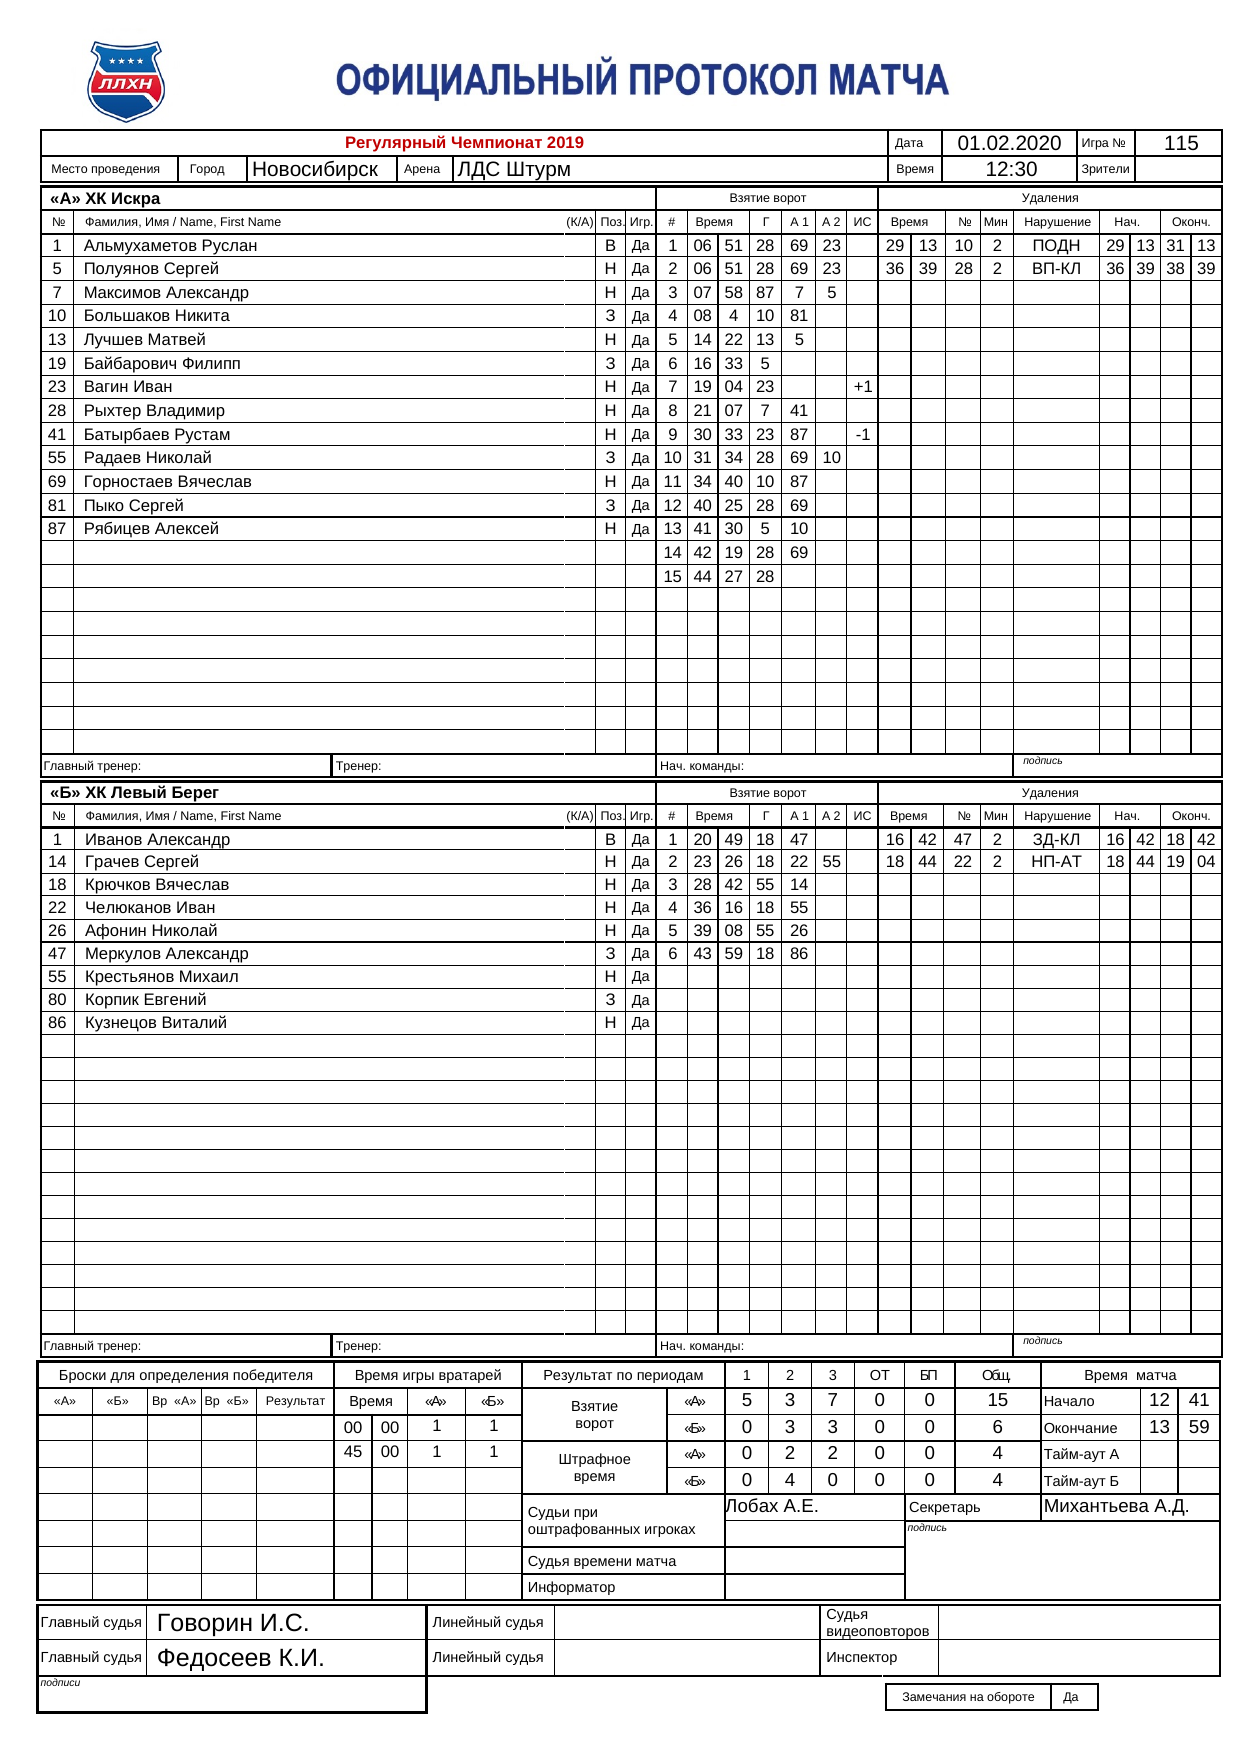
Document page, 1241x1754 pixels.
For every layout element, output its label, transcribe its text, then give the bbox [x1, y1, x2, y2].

table_cell [1100, 494, 1129, 516]
table_cell [750, 730, 781, 753]
table_header Броски для определения победителя [39, 1363, 333, 1387]
table_cell [944, 896, 980, 918]
table_header Взятие ворот [657, 783, 877, 803]
table_cell [1192, 588, 1221, 611]
table_cell 0 [855, 1389, 904, 1413]
table_cell [946, 423, 980, 445]
table_cell 47 [944, 829, 980, 849]
table_cell [944, 1288, 980, 1310]
table_cell [626, 659, 655, 682]
table_cell [75, 1265, 564, 1287]
table_cell Нарушение [1014, 805, 1099, 826]
table_cell Судьи при оштрафованных игроках [523, 1495, 724, 1546]
table_header БП [905, 1363, 954, 1387]
table_cell Да [626, 470, 655, 493]
table_cell «Б» [668, 1415, 724, 1440]
table_cell [1192, 1288, 1221, 1310]
table_cell Г [750, 211, 781, 233]
table_cell [782, 1311, 815, 1333]
table_cell [565, 943, 595, 964]
table_cell Да [626, 399, 655, 422]
table_cell [1192, 281, 1221, 303]
table_cell [1014, 376, 1099, 398]
table_cell [688, 1173, 717, 1195]
table_cell [1100, 1127, 1129, 1149]
table_cell [373, 1574, 407, 1599]
table_cell [1161, 1035, 1190, 1057]
table_cell Да [626, 423, 655, 445]
table_cell Начало [1042, 1389, 1140, 1413]
table_cell [1192, 541, 1221, 564]
table_cell [944, 1012, 980, 1033]
table_cell [1014, 707, 1099, 729]
table_cell [565, 636, 595, 658]
table_cell 1 [42, 235, 73, 256]
table_cell [257, 1547, 333, 1573]
table_cell 13 [657, 518, 687, 540]
table_cell [981, 565, 1013, 587]
table_cell [879, 1242, 910, 1264]
table_cell 87 [42, 518, 73, 540]
table_cell [946, 328, 980, 351]
table_cell [75, 1150, 564, 1172]
table_cell «Б» [668, 1468, 724, 1493]
table_cell Да [626, 989, 655, 1011]
table_cell [847, 1242, 877, 1264]
table_cell [981, 376, 1013, 398]
table_cell [782, 612, 815, 634]
table_cell Город [179, 157, 246, 181]
table_cell [1161, 659, 1190, 682]
table_cell [879, 399, 910, 422]
table_cell [726, 1575, 904, 1599]
table_cell Радаев Николай [74, 446, 564, 469]
table_cell 5 [816, 281, 846, 303]
table_cell 41 [42, 423, 73, 445]
table_cell [75, 1288, 564, 1310]
table_cell [782, 1104, 815, 1126]
table_cell [912, 565, 945, 587]
table_header Регулярный Чемпионат 2019 [42, 131, 887, 155]
table_cell [1014, 518, 1099, 540]
table_cell 18 [750, 896, 781, 918]
table_cell 28 [750, 541, 781, 564]
table_cell [74, 636, 564, 658]
table_cell [782, 683, 815, 706]
table_cell [912, 281, 945, 303]
table_cell 0 [905, 1442, 954, 1467]
table_cell [626, 1173, 655, 1195]
table_cell 5 [657, 328, 687, 351]
table_cell 2 [657, 850, 687, 872]
table_cell [626, 1104, 655, 1126]
table_cell 20 [688, 829, 717, 849]
table_cell [657, 588, 687, 611]
table_cell [912, 1196, 943, 1218]
table_cell [75, 1104, 564, 1126]
table_cell [1192, 612, 1221, 634]
table_cell [944, 1127, 980, 1149]
table_cell [981, 518, 1013, 540]
table_cell 04 [1192, 850, 1221, 872]
table_cell [944, 1104, 980, 1126]
table_cell [879, 1288, 910, 1310]
table_cell [879, 659, 910, 682]
table_cell [42, 1196, 74, 1218]
table_cell Н [596, 966, 625, 987]
table_cell Г [750, 805, 781, 826]
table_cell [1192, 636, 1221, 658]
table_cell Зрители [1078, 157, 1134, 181]
table_cell 23 [816, 257, 846, 280]
table_cell [626, 1196, 655, 1218]
table_cell [42, 707, 73, 729]
table_cell Секретарь [906, 1495, 1040, 1520]
table_cell Мин [981, 211, 1013, 233]
table_cell [257, 1468, 333, 1493]
table_cell Байбарович Филипп [74, 352, 564, 374]
table_cell [565, 920, 595, 941]
table_cell [1014, 328, 1099, 351]
table_cell [1100, 896, 1129, 918]
table_cell [944, 874, 980, 895]
table_cell [816, 683, 846, 706]
table_cell [1014, 399, 1099, 422]
table_cell 10 [750, 470, 781, 493]
table_cell 42 [1131, 829, 1160, 849]
table_cell [782, 966, 815, 987]
table_cell [726, 1548, 904, 1573]
table_cell [688, 1104, 717, 1126]
table_cell 1 [408, 1441, 465, 1467]
table_cell [257, 1416, 333, 1440]
table_cell [42, 730, 73, 753]
table_cell [1131, 352, 1160, 374]
table_cell Результат [257, 1389, 333, 1413]
table_header Общ. [956, 1363, 1040, 1387]
table_cell [944, 966, 980, 987]
table_cell Судья времени матча [523, 1548, 724, 1573]
table_cell [1161, 328, 1190, 351]
table_cell [626, 588, 655, 611]
table_cell 41 [688, 518, 717, 540]
table_cell Тренер: [333, 1335, 655, 1356]
table_cell 26 [719, 850, 749, 872]
table_cell 36 [879, 257, 910, 280]
table_cell [1161, 376, 1190, 398]
table_cell [782, 1288, 815, 1310]
table_cell [1131, 683, 1160, 706]
table_cell [719, 659, 749, 682]
table_cell [688, 1288, 717, 1310]
table_cell [1192, 399, 1221, 422]
table_cell [1100, 1035, 1129, 1057]
table_cell [1014, 565, 1099, 587]
table_cell 04 [719, 376, 749, 398]
table_cell 00 [373, 1441, 407, 1467]
table_cell Вагин Иван [74, 376, 564, 398]
table_cell [879, 1127, 910, 1149]
table_cell 28 [750, 446, 781, 469]
table_cell (К/А) [565, 805, 595, 826]
table_cell [1161, 494, 1190, 516]
table_cell [408, 1468, 465, 1493]
table_cell [1100, 874, 1129, 895]
table_cell [39, 1441, 92, 1467]
table_cell 14 [42, 850, 74, 872]
table_cell [879, 1104, 910, 1126]
table_cell 69 [42, 470, 73, 493]
table_cell 10 [816, 446, 846, 469]
table_cell [879, 376, 910, 398]
table_cell Поз. [596, 805, 625, 826]
table_cell [816, 636, 846, 658]
table_cell 47 [782, 829, 815, 849]
table_cell [626, 565, 655, 587]
table_cell 51 [719, 235, 749, 256]
table_cell [1161, 1058, 1190, 1079]
table_cell [596, 1127, 625, 1149]
table_cell [39, 1468, 92, 1493]
table_header 115 [1136, 131, 1221, 155]
table_cell [912, 376, 945, 398]
table_cell 55 [782, 896, 815, 918]
table_cell [719, 588, 749, 611]
table_cell [847, 1288, 877, 1310]
table_cell [816, 470, 846, 493]
table_cell [74, 730, 564, 753]
table_cell [912, 423, 945, 445]
table_cell Главный тренер: [42, 1335, 330, 1356]
table_cell [657, 1150, 687, 1172]
table_cell [981, 730, 1013, 753]
table_cell [1161, 588, 1190, 611]
table_cell [879, 1196, 910, 1218]
table_cell Н [596, 1012, 625, 1033]
table_cell 4 [657, 896, 687, 918]
table_cell [879, 707, 910, 729]
table_cell [912, 399, 945, 422]
table_cell 86 [782, 943, 815, 964]
table_cell 13 [1131, 235, 1160, 256]
table_cell [847, 1104, 877, 1126]
table_cell [565, 1127, 595, 1149]
table_cell [408, 1547, 465, 1573]
table_cell [688, 1081, 717, 1103]
table_cell З [596, 352, 625, 374]
table_cell [1161, 612, 1190, 634]
table_cell [981, 423, 1013, 445]
table_cell [946, 352, 980, 374]
table_cell [879, 1035, 910, 1057]
table_cell 5 [750, 518, 781, 540]
table_cell [981, 1127, 1013, 1149]
table_cell [847, 636, 877, 658]
table_cell [981, 1173, 1013, 1195]
table_cell [879, 352, 910, 374]
table_cell [657, 1196, 687, 1218]
table_cell 1 [466, 1441, 521, 1467]
table_cell [565, 305, 595, 327]
table_cell [688, 1196, 717, 1218]
table_cell Информатор [523, 1575, 724, 1599]
table_cell [750, 1012, 781, 1033]
table_cell [939, 1606, 1219, 1639]
table_cell [816, 541, 846, 564]
table_cell 14 [688, 328, 717, 351]
table_cell [42, 541, 73, 564]
table_cell 28 [750, 257, 781, 280]
table_cell Оконч. [1161, 211, 1221, 233]
table_cell 26 [42, 920, 74, 941]
table_cell [912, 1058, 943, 1079]
table_cell [1100, 966, 1129, 987]
table_cell [912, 1219, 943, 1241]
table_cell [596, 1104, 625, 1126]
table_cell 39 [912, 257, 945, 280]
table_cell [1100, 588, 1129, 611]
table_cell [879, 1058, 910, 1079]
table_cell [847, 989, 877, 1011]
table_header Замечания на обороте [887, 1685, 1050, 1709]
table_cell Главный судья [39, 1640, 146, 1675]
table_cell [944, 1311, 980, 1333]
table_cell [74, 588, 564, 611]
table_cell [879, 541, 910, 564]
table_cell [688, 1058, 717, 1079]
table_cell 87 [750, 281, 781, 303]
table_cell подписи [39, 1677, 425, 1711]
table_cell [719, 1081, 749, 1103]
table_cell [688, 966, 717, 987]
table_cell Рыхтер Владимир [74, 399, 564, 422]
table_cell [912, 920, 943, 941]
table_cell [1192, 1127, 1221, 1149]
table_cell [657, 1288, 687, 1310]
table_cell [42, 659, 73, 682]
table_cell 30 [719, 518, 749, 540]
table_cell [1131, 612, 1160, 634]
table_cell [1131, 518, 1160, 540]
table_cell [944, 1242, 980, 1264]
table_cell [719, 966, 749, 987]
table_cell [1161, 1242, 1190, 1264]
table_cell Судья видеоповторов [821, 1606, 938, 1639]
table_cell Н [596, 281, 625, 303]
table_cell [1100, 1288, 1129, 1310]
table_cell Да [626, 352, 655, 374]
table_cell Время [335, 1389, 407, 1413]
table_cell [879, 588, 910, 611]
table_cell [626, 1081, 655, 1103]
table_cell [879, 896, 910, 918]
table_cell [39, 1416, 92, 1440]
table_cell [1131, 659, 1160, 682]
table_cell 29 [879, 235, 910, 256]
table_cell Лучшев Матвей [74, 328, 564, 351]
table_cell [816, 874, 846, 895]
table_cell [1100, 1150, 1129, 1172]
table_cell [1131, 1219, 1160, 1241]
table_cell 28 [750, 565, 781, 587]
table_cell [782, 1219, 815, 1241]
table_cell [719, 1104, 749, 1126]
table_cell [1100, 1219, 1129, 1241]
table_cell [42, 1311, 74, 1333]
table_cell [782, 1242, 815, 1264]
table_cell [1161, 1196, 1190, 1218]
table_cell [719, 989, 749, 1011]
table_cell Крестьянов Михаил [75, 966, 564, 987]
table_cell [1131, 1012, 1160, 1033]
table_cell [944, 943, 980, 964]
table_cell [1192, 518, 1221, 540]
table_cell [555, 1640, 819, 1675]
table_cell [688, 1311, 717, 1333]
table_cell 0 [905, 1468, 954, 1493]
table_cell [816, 1081, 846, 1103]
table_cell [981, 470, 1013, 493]
table_cell [93, 1494, 147, 1520]
table_cell [148, 1574, 201, 1599]
table_cell [847, 305, 877, 327]
table_cell [596, 1058, 625, 1079]
table_cell З [596, 305, 625, 327]
picture [5, 28, 1179, 129]
table_cell [74, 612, 564, 634]
table_cell [1014, 1058, 1099, 1079]
table_cell [719, 1288, 749, 1310]
table_cell 34 [688, 470, 717, 493]
table_cell [912, 683, 945, 706]
table_cell Взятие ворот [523, 1389, 666, 1440]
table_cell 5 [657, 920, 687, 941]
table_cell 42 [1192, 829, 1221, 849]
table_cell 23 [816, 235, 846, 256]
table_cell [847, 683, 877, 706]
table_cell [1014, 1173, 1099, 1195]
table_cell Линейный судья [428, 1606, 554, 1639]
table_cell [847, 1311, 877, 1333]
table_cell 22 [719, 328, 749, 351]
table_cell [847, 446, 877, 469]
table_cell [816, 966, 846, 987]
table_cell [912, 470, 945, 493]
table_cell [1192, 376, 1221, 398]
table_cell [981, 966, 1013, 987]
table_cell [1100, 446, 1129, 469]
table_cell Н [596, 920, 625, 941]
table_cell [1014, 1035, 1099, 1057]
table_cell 0 [726, 1468, 768, 1493]
table_cell [816, 1127, 846, 1149]
table_cell [657, 636, 687, 658]
table_cell [981, 989, 1013, 1011]
table_cell [596, 565, 625, 587]
table_cell № [42, 211, 73, 233]
table_cell [1100, 1242, 1129, 1264]
table_cell [1192, 423, 1221, 445]
table_cell [1179, 1468, 1219, 1493]
table_cell [657, 730, 687, 753]
table_cell [879, 518, 910, 540]
table_cell Н [596, 850, 625, 872]
table_cell [816, 376, 846, 398]
table_cell [39, 1494, 92, 1520]
table_cell [719, 1150, 749, 1172]
table_cell [719, 612, 749, 634]
table_cell [750, 1242, 781, 1264]
table_cell [912, 494, 945, 516]
table_cell [912, 328, 945, 351]
table_cell [1192, 1242, 1221, 1264]
table_cell [565, 1219, 595, 1241]
table_cell [93, 1468, 147, 1493]
table_cell [816, 1058, 846, 1079]
table_cell [565, 612, 595, 634]
table_cell [74, 541, 564, 564]
table_cell [1192, 1311, 1221, 1333]
table_cell [912, 541, 945, 564]
table_cell [939, 1640, 1219, 1675]
table_cell 3 [657, 281, 687, 303]
table_cell [816, 1150, 846, 1172]
table_cell [657, 1311, 687, 1333]
table_cell [816, 1265, 846, 1287]
table_cell [946, 588, 980, 611]
table_cell Мин [981, 805, 1013, 826]
table_cell [981, 1219, 1013, 1241]
table_cell [657, 1127, 687, 1149]
table_cell [1014, 541, 1099, 564]
table_cell [565, 1173, 595, 1195]
table_cell [1014, 1242, 1099, 1264]
table_cell [202, 1547, 256, 1573]
table_cell 12 [657, 494, 687, 516]
table_cell [565, 518, 595, 540]
table_cell [816, 352, 846, 374]
table_cell [565, 423, 595, 445]
table_cell [1100, 423, 1129, 445]
table_cell [816, 1311, 846, 1333]
table_cell 4 [657, 305, 687, 327]
table_cell ЛДС Штурм [454, 157, 887, 181]
table_cell [782, 352, 815, 374]
table_cell [75, 1173, 564, 1195]
table_cell [1131, 1242, 1160, 1264]
table_cell 28 [946, 257, 980, 280]
table_cell 1 [657, 829, 687, 849]
table_cell [816, 1242, 846, 1264]
table_cell [596, 612, 625, 634]
table_cell [335, 1468, 371, 1493]
table_cell 2 [981, 235, 1013, 256]
table_cell [1131, 1081, 1160, 1103]
table_cell 23 [688, 850, 717, 872]
table_cell 2 [769, 1442, 811, 1467]
table_cell 10 [782, 518, 815, 540]
table_cell [912, 1012, 943, 1033]
table_cell 41 [1179, 1389, 1219, 1413]
table_cell [1131, 376, 1160, 398]
table_cell 19 [42, 352, 73, 374]
table_cell [148, 1521, 201, 1546]
table_cell Говорин И.С. [147, 1606, 425, 1639]
table_cell [466, 1494, 521, 1520]
table_cell Вр «А» [148, 1389, 201, 1413]
table_cell [1131, 943, 1160, 964]
table_cell «Б » [466, 1389, 521, 1413]
table_cell 19 [719, 541, 749, 564]
table_cell [373, 1547, 407, 1573]
table_cell [1100, 1196, 1129, 1218]
table_cell 07 [688, 281, 717, 303]
table_cell [847, 1081, 877, 1103]
table_cell [981, 1288, 1013, 1310]
table_cell 1 [408, 1416, 465, 1440]
table_cell 33 [719, 423, 749, 445]
table_cell 34 [719, 446, 749, 469]
table_cell [75, 1058, 564, 1079]
table_cell [782, 1265, 815, 1287]
table_cell [626, 541, 655, 564]
table_cell [981, 446, 1013, 469]
table_cell [596, 1081, 625, 1103]
table_cell 13 [1141, 1415, 1177, 1440]
table_cell [946, 281, 980, 303]
table_header Удаления [879, 188, 1221, 209]
table_cell [466, 1547, 521, 1573]
table_cell [1100, 470, 1129, 493]
table_cell 1 [42, 829, 74, 849]
table_cell [626, 1288, 655, 1310]
table_cell Да [626, 850, 655, 872]
table_cell А 2 [816, 805, 846, 826]
table_cell [565, 588, 595, 611]
table_cell [883, 1677, 1220, 1681]
table_cell [1179, 1441, 1219, 1467]
table_cell [1131, 305, 1160, 327]
table_cell (К/А) [565, 211, 595, 233]
table_cell [1131, 707, 1160, 729]
table_cell [626, 612, 655, 634]
table_cell [816, 896, 846, 918]
table_cell [879, 565, 910, 587]
table_cell [847, 1219, 877, 1241]
table_cell [1131, 1058, 1160, 1079]
table_cell Максимов Александр [74, 281, 564, 303]
table_cell [565, 989, 595, 1011]
table_cell [657, 1242, 687, 1264]
table_cell [1131, 920, 1160, 941]
table_cell 4 [956, 1442, 1040, 1467]
table_cell № [946, 211, 980, 233]
table_cell [981, 874, 1013, 895]
table_cell [782, 588, 815, 611]
table_cell [565, 829, 595, 849]
table_cell 39 [1192, 257, 1221, 280]
table_cell [75, 1127, 564, 1149]
table_cell [981, 707, 1013, 729]
table_cell Меркулов Александр [75, 943, 564, 964]
table_cell [816, 1196, 846, 1218]
table_cell «Б» [93, 1389, 147, 1413]
table_cell [75, 1196, 564, 1218]
table_cell [688, 1012, 717, 1033]
table_cell 55 [750, 874, 781, 895]
table_cell [1161, 1173, 1190, 1195]
table_cell [1161, 707, 1190, 729]
table_cell [596, 707, 625, 729]
table_cell [1192, 305, 1221, 327]
table_cell [879, 1081, 910, 1103]
table_cell [750, 1150, 781, 1172]
table_cell [335, 1521, 371, 1546]
table_cell [565, 1196, 595, 1218]
table_cell 18 [1100, 850, 1129, 872]
table_cell [946, 707, 980, 729]
table_cell [565, 1104, 595, 1126]
table_cell [944, 1265, 980, 1287]
table_cell [816, 518, 846, 540]
table_cell [782, 636, 815, 658]
table_cell Лобах А.Е. [726, 1495, 904, 1520]
table_cell [596, 1196, 625, 1218]
table_cell [750, 659, 781, 682]
table_cell [944, 989, 980, 1011]
table_header 3 [812, 1363, 854, 1387]
table_cell 16 [719, 896, 749, 918]
table_cell [981, 636, 1013, 658]
table_cell [981, 399, 1013, 422]
table_cell Тренер: [333, 755, 655, 776]
table_cell [42, 1265, 74, 1287]
table_cell [847, 707, 877, 729]
table_cell [782, 989, 815, 1011]
table_cell [1014, 1288, 1099, 1310]
table_cell [93, 1416, 147, 1440]
table_cell [1014, 1311, 1099, 1333]
table_cell [1192, 1104, 1221, 1126]
table_cell [565, 376, 595, 398]
table_cell [39, 1547, 92, 1573]
table_cell 8 [657, 399, 687, 422]
table_cell [1014, 1081, 1099, 1103]
table_cell [782, 1081, 815, 1103]
table_cell [847, 1173, 877, 1195]
table_cell [626, 1265, 655, 1287]
table_cell [626, 1219, 655, 1241]
table_cell [1161, 874, 1190, 895]
table_cell [981, 1058, 1013, 1079]
table_cell [1192, 989, 1221, 1011]
table_cell 13 [912, 235, 945, 256]
table_cell [879, 943, 910, 964]
table_cell [816, 612, 846, 634]
table_cell 69 [782, 235, 815, 256]
table_cell [912, 730, 945, 753]
table_cell [688, 588, 717, 611]
table_cell 10 [946, 235, 980, 256]
table_cell [1014, 989, 1099, 1011]
table_cell [626, 1150, 655, 1172]
table_cell 5 [750, 352, 781, 374]
table_cell [879, 636, 910, 658]
table_cell [1192, 1012, 1221, 1033]
table_cell Н [596, 376, 625, 398]
table_cell [782, 1173, 815, 1195]
table_cell [1131, 1150, 1160, 1172]
table_cell [946, 659, 980, 682]
table_cell 22 [944, 850, 980, 872]
table_cell 23 [42, 376, 73, 398]
table_cell [1131, 1311, 1160, 1333]
table_cell [373, 1494, 407, 1520]
table_cell [202, 1574, 256, 1599]
table_cell 12 [1141, 1389, 1177, 1413]
table_cell [596, 683, 625, 706]
table_cell [847, 1035, 877, 1057]
table_cell Федосеев К.И. [147, 1640, 425, 1675]
table_cell [1100, 612, 1129, 634]
table_cell [596, 588, 625, 611]
table_cell 10 [750, 305, 781, 327]
table_cell Инспектор [821, 1640, 938, 1675]
table_cell [1131, 588, 1160, 611]
table_cell 06 [688, 257, 717, 280]
table_cell [750, 683, 781, 706]
table_cell подпись [1014, 755, 1221, 776]
table_cell Игр. [626, 211, 655, 233]
table_cell Да [626, 874, 655, 895]
table_cell Фамилия, Имя / Name, First Name [74, 211, 565, 233]
table_cell # [657, 211, 687, 233]
table_cell +1 [847, 376, 877, 398]
table_cell [981, 1311, 1013, 1333]
table_cell [93, 1574, 147, 1599]
table_cell Место проведения [42, 157, 177, 181]
table_cell [1100, 565, 1129, 587]
table_cell [565, 707, 595, 729]
table_cell [202, 1416, 256, 1440]
table_cell [1131, 966, 1160, 987]
table_cell [75, 1242, 564, 1264]
table_cell [1192, 920, 1221, 941]
table_cell [847, 494, 877, 516]
table_cell ЗД-КЛ [1014, 829, 1099, 849]
table_cell 13 [1192, 235, 1221, 256]
table_cell [42, 683, 73, 706]
table_cell [879, 446, 910, 469]
table_cell [1161, 305, 1190, 327]
table_cell [42, 1081, 74, 1103]
table_cell [1131, 399, 1160, 422]
table_cell [750, 1104, 781, 1126]
table_cell 0 [905, 1415, 954, 1440]
table_cell [1192, 707, 1221, 729]
table_cell [657, 1104, 687, 1126]
table_cell [1161, 470, 1190, 493]
table_cell [1192, 352, 1221, 374]
table_cell [719, 636, 749, 658]
table_cell [726, 1521, 904, 1546]
table_cell [944, 920, 980, 941]
table_cell [565, 541, 595, 564]
table_cell [981, 328, 1013, 351]
table_cell [1100, 1058, 1129, 1079]
table_cell [847, 943, 877, 964]
table_cell [946, 683, 980, 706]
table_cell [657, 1035, 687, 1057]
table_cell [946, 612, 980, 634]
table_cell [1014, 1012, 1099, 1033]
table_cell ПОДН [1014, 235, 1099, 256]
table_cell 38 [1161, 257, 1190, 280]
table_cell «А» [39, 1389, 92, 1413]
table_cell [565, 874, 595, 895]
table_cell [373, 1468, 407, 1493]
table_cell [981, 305, 1013, 327]
table_cell [912, 518, 945, 540]
table_cell [75, 1081, 564, 1103]
table_cell [626, 683, 655, 706]
table_cell [1014, 920, 1099, 941]
table_cell 00 [335, 1416, 371, 1440]
table_cell [879, 1311, 910, 1333]
table_cell [1100, 683, 1129, 706]
table_cell [719, 730, 749, 753]
table_cell 11 [657, 470, 687, 493]
table_cell [257, 1441, 333, 1467]
table_cell 21 [688, 399, 717, 422]
table_cell [1161, 920, 1190, 941]
table_cell 3 [769, 1389, 811, 1413]
table_cell [847, 829, 877, 849]
table_cell 16 [879, 829, 910, 849]
table_cell [816, 399, 846, 422]
table_cell [1100, 518, 1129, 540]
table_header 2 [769, 1363, 811, 1387]
table_cell Пыко Сергей [74, 494, 564, 516]
table_cell [596, 541, 625, 564]
table_cell [688, 707, 717, 729]
table_cell [565, 1311, 595, 1333]
table_cell [816, 1035, 846, 1057]
table_cell ИС [847, 805, 877, 826]
table_cell [719, 1196, 749, 1218]
table_cell [626, 1058, 655, 1079]
table_cell [981, 659, 1013, 682]
table_cell [847, 399, 877, 422]
table_cell -1 [847, 423, 877, 445]
table_cell [1014, 659, 1099, 682]
table_cell [750, 1081, 781, 1103]
table_cell [42, 1242, 74, 1264]
table_cell [565, 1012, 595, 1033]
table_cell [981, 494, 1013, 516]
table_cell [816, 1173, 846, 1195]
table_cell 13 [42, 328, 73, 351]
table_cell А 1 [782, 805, 815, 826]
table_cell Вр «Б» [202, 1389, 256, 1413]
table_cell [912, 1035, 943, 1057]
table_cell 28 [750, 235, 781, 256]
table_cell 7 [750, 399, 781, 422]
table_cell [946, 305, 980, 327]
table_cell 26 [782, 920, 815, 941]
table_cell 51 [719, 257, 749, 280]
table_cell [1131, 989, 1160, 1011]
table_cell [565, 494, 595, 516]
table_cell [565, 399, 595, 422]
table_cell [847, 1058, 877, 1079]
table_cell [879, 281, 910, 303]
table_cell Кузнецов Виталий [75, 1012, 564, 1033]
table_cell [750, 1219, 781, 1241]
table_cell [688, 730, 717, 753]
table_cell [75, 1311, 564, 1333]
table_cell [912, 874, 943, 895]
table_cell [1141, 1468, 1177, 1493]
table_cell Да [626, 446, 655, 469]
table_cell 69 [782, 446, 815, 469]
table_cell [1014, 1196, 1099, 1218]
table_cell [879, 612, 910, 634]
table_cell [750, 636, 781, 658]
table_cell [408, 1574, 465, 1599]
table_cell [912, 1265, 943, 1287]
table_cell Да [626, 920, 655, 941]
table_cell [1131, 1173, 1160, 1195]
table_cell [816, 494, 846, 516]
table_cell [1100, 730, 1129, 753]
table_cell 1 [657, 235, 687, 256]
table_cell [816, 423, 846, 445]
table_cell [1192, 730, 1221, 753]
table_cell 39 [1131, 257, 1160, 280]
table_cell [596, 730, 625, 753]
table_cell Челюканов Иван [75, 896, 564, 918]
table_cell 55 [816, 850, 846, 872]
table_cell Да [626, 305, 655, 327]
table_cell [1100, 636, 1129, 658]
table_cell 69 [782, 541, 815, 564]
table_cell [981, 920, 1013, 941]
table_cell 28 [42, 399, 73, 422]
table_cell Нач. [1100, 805, 1160, 826]
table_cell [816, 829, 846, 849]
table_cell [1192, 1150, 1221, 1172]
table_cell [1131, 1035, 1160, 1057]
table_cell 5 [726, 1389, 768, 1413]
table_cell [148, 1494, 201, 1520]
table_cell [1100, 920, 1129, 941]
table_cell [257, 1494, 333, 1520]
table_cell [1100, 943, 1129, 964]
table_cell [1100, 376, 1129, 398]
table_cell [42, 1058, 74, 1079]
table_cell 15 [956, 1389, 1040, 1413]
table_cell [1131, 494, 1160, 516]
table_cell 6 [657, 352, 687, 374]
table_cell [1100, 328, 1129, 351]
table_cell [782, 1012, 815, 1033]
table_cell Полуянов Сергей [74, 257, 564, 280]
table_cell [1014, 1150, 1099, 1172]
table_cell [626, 707, 655, 729]
table_cell Грачев Сергей [75, 850, 564, 872]
table_cell [1192, 966, 1221, 987]
table_cell [74, 565, 564, 587]
table_cell [1161, 1219, 1190, 1241]
table_cell [1131, 874, 1160, 895]
table_cell [148, 1416, 201, 1440]
table_cell 81 [782, 305, 815, 327]
table_cell [74, 659, 564, 682]
table_cell [657, 707, 687, 729]
table_cell [782, 376, 815, 398]
table_cell [373, 1521, 407, 1546]
table_cell 2 [981, 257, 1013, 280]
table_cell 47 [42, 943, 74, 964]
table_cell [596, 1219, 625, 1241]
table_cell [719, 707, 749, 729]
table_cell 0 [855, 1442, 904, 1467]
table_cell [847, 896, 877, 918]
table_cell 55 [42, 446, 73, 469]
table_cell [1161, 896, 1190, 918]
table_header «Б» ХК Левый Берег [42, 783, 655, 803]
table_cell [981, 1196, 1013, 1218]
table_cell 14 [657, 541, 687, 564]
table_cell [1192, 874, 1221, 895]
table_cell [565, 235, 595, 256]
table_cell 3 [657, 874, 687, 895]
table_cell [466, 1468, 521, 1493]
table_cell [816, 659, 846, 682]
table_cell 7 [782, 281, 815, 303]
table_cell 59 [719, 943, 749, 964]
table_cell [688, 1265, 717, 1287]
table_cell [816, 730, 846, 753]
table_cell [565, 1058, 595, 1079]
table_cell [688, 1035, 717, 1057]
table_cell [847, 874, 877, 895]
table_cell [944, 1173, 980, 1195]
table_cell [1192, 470, 1221, 493]
table_cell [719, 1265, 749, 1287]
table_cell [1131, 1196, 1160, 1218]
table_cell [981, 943, 1013, 964]
table_cell Альмухаметов Руслан [74, 235, 564, 256]
table_cell [93, 1521, 147, 1546]
table_cell [946, 494, 980, 516]
table_cell [1161, 636, 1190, 658]
table_cell Да [626, 1012, 655, 1033]
table_cell 27 [719, 565, 749, 587]
table_cell [1161, 281, 1190, 303]
table_cell [944, 1196, 980, 1218]
table_cell [466, 1521, 521, 1546]
table_cell [657, 989, 687, 1011]
table_cell [719, 683, 749, 706]
table_cell [912, 612, 945, 634]
table_header Да [1052, 1685, 1097, 1709]
table_cell [847, 730, 877, 753]
table_cell З [596, 446, 625, 469]
table_cell [657, 1081, 687, 1103]
table_cell Н [596, 423, 625, 445]
table_cell Афонин Николай [75, 920, 564, 941]
table_cell 2 [981, 829, 1013, 849]
table_cell 36 [688, 896, 717, 918]
table_cell [1014, 352, 1099, 374]
table_cell [981, 588, 1013, 611]
table_cell 08 [719, 920, 749, 941]
table_cell Окончание [1042, 1415, 1140, 1440]
table_cell 69 [782, 257, 815, 280]
table_cell [944, 1150, 980, 1172]
table_cell 43 [688, 943, 717, 964]
table_cell № [944, 805, 980, 826]
table_cell [565, 257, 595, 280]
table_cell [946, 730, 980, 753]
table_cell 0 [812, 1468, 854, 1493]
table_cell [1161, 1127, 1190, 1149]
table_cell [1014, 470, 1099, 493]
table_cell [750, 588, 781, 611]
table_cell [816, 1012, 846, 1033]
table_cell Поз. [596, 211, 625, 233]
table_cell [981, 1265, 1013, 1287]
table_cell 0 [855, 1468, 904, 1493]
table_cell [944, 1219, 980, 1241]
table_cell [981, 612, 1013, 634]
table_cell [596, 659, 625, 682]
table_cell [1131, 446, 1160, 469]
table_cell [657, 1219, 687, 1241]
table_cell Главный судья [39, 1606, 146, 1639]
table_cell [912, 446, 945, 469]
table_cell [596, 1288, 625, 1310]
table_cell 36 [1100, 257, 1129, 280]
table_cell [1192, 446, 1221, 469]
table_cell [782, 659, 815, 682]
table_cell [1100, 1311, 1129, 1333]
table_cell [782, 565, 815, 587]
table_cell [42, 1219, 74, 1241]
table_cell [912, 636, 945, 658]
table_cell [847, 588, 877, 611]
table_cell [750, 1265, 781, 1287]
table_cell [408, 1494, 465, 1520]
table_cell 2 [657, 257, 687, 280]
table_cell Время [889, 157, 941, 181]
table_cell [565, 352, 595, 374]
table_cell [1131, 1288, 1160, 1310]
table_cell Большаков Никита [74, 305, 564, 327]
table_cell [1014, 1127, 1099, 1149]
table_cell [148, 1441, 201, 1467]
table_cell [1131, 565, 1160, 587]
table_cell 41 [782, 399, 815, 422]
table_cell [879, 423, 910, 445]
table_cell [1100, 1265, 1129, 1287]
table_cell [1100, 1081, 1129, 1103]
table_cell Да [626, 494, 655, 516]
table_cell подпись [906, 1522, 1219, 1599]
table_cell [657, 1265, 687, 1287]
table_cell 3 [769, 1415, 811, 1440]
table_cell 2 [981, 850, 1013, 872]
table_cell [719, 1012, 749, 1033]
table_cell 18 [750, 829, 781, 849]
table_cell [596, 1242, 625, 1264]
table_cell [1141, 1441, 1177, 1467]
table_cell [750, 1311, 781, 1333]
table_cell Н [596, 470, 625, 493]
table_cell [657, 1173, 687, 1195]
table_cell 3 [812, 1415, 854, 1440]
table_cell [93, 1441, 147, 1467]
table_cell [847, 257, 877, 280]
table_cell 19 [688, 376, 717, 398]
table_cell [42, 1150, 74, 1172]
table_cell ВП-КЛ [1014, 257, 1099, 280]
table_cell [1014, 305, 1099, 327]
table_cell [1161, 1104, 1190, 1126]
table_cell 28 [750, 494, 781, 516]
table_cell [912, 1104, 943, 1126]
table_cell 58 [719, 281, 749, 303]
table_cell 29 [1100, 235, 1129, 256]
table_cell [565, 850, 595, 872]
table_cell [912, 966, 943, 987]
table_cell [335, 1494, 371, 1520]
table_cell [879, 1012, 910, 1033]
table_cell 40 [719, 470, 749, 493]
table_cell [847, 1265, 877, 1287]
table_cell [1014, 588, 1099, 611]
table_cell [1100, 1173, 1129, 1195]
table_cell [1014, 494, 1099, 516]
table_cell [912, 1242, 943, 1264]
table_cell [1161, 1081, 1190, 1103]
table_cell Тайм-аут Б [1042, 1468, 1140, 1493]
table_cell 45 [335, 1441, 371, 1467]
table_cell Время [879, 805, 943, 826]
table_header 1 [726, 1363, 768, 1387]
table_cell [1192, 1035, 1221, 1057]
table_cell [565, 1150, 595, 1172]
table_header Удаления [879, 783, 1221, 803]
table_cell 14 [782, 874, 815, 895]
table_cell [1131, 1104, 1160, 1126]
table_cell [1014, 612, 1099, 634]
table_cell Нач. [1100, 211, 1160, 233]
table_cell [879, 683, 910, 706]
table_cell [750, 1035, 781, 1057]
table_cell 18 [42, 874, 74, 895]
table_cell [1100, 989, 1129, 1011]
table_cell [981, 281, 1013, 303]
table_cell [657, 683, 687, 706]
table_cell [782, 1150, 815, 1172]
table_cell Да [626, 943, 655, 964]
table_cell Игр. [626, 805, 655, 826]
table_cell 7 [42, 281, 73, 303]
table_cell 49 [719, 829, 749, 849]
table_cell [148, 1468, 201, 1493]
table_cell [202, 1521, 256, 1546]
table_cell 86 [42, 1012, 74, 1033]
table_cell [565, 1265, 595, 1287]
table_cell [879, 494, 910, 516]
table_cell [42, 1288, 74, 1310]
table_cell [847, 1012, 877, 1033]
table_cell 5 [42, 257, 73, 280]
table_cell [879, 470, 910, 493]
table_cell [912, 1081, 943, 1103]
table_cell [626, 730, 655, 753]
table_cell Да [626, 257, 655, 280]
table_cell [944, 1035, 980, 1057]
table_cell [1192, 565, 1221, 587]
table_cell [42, 1173, 74, 1195]
table_cell [847, 541, 877, 564]
table_cell [719, 1219, 749, 1241]
table_cell [719, 1058, 749, 1079]
table_cell [1161, 518, 1190, 540]
table_cell 1 [466, 1416, 521, 1440]
table_cell [912, 943, 943, 964]
table_cell [816, 943, 846, 964]
table_cell [565, 896, 595, 918]
table_cell [688, 683, 717, 706]
table_cell 10 [42, 305, 73, 327]
table_cell 25 [719, 494, 749, 516]
table_cell [74, 707, 564, 729]
table_cell [565, 683, 595, 706]
table_cell [42, 588, 73, 611]
table_cell 28 [688, 874, 717, 895]
table_cell [879, 874, 910, 895]
table_cell [879, 920, 910, 941]
table_cell [981, 1012, 1013, 1033]
table_cell [1014, 1265, 1099, 1287]
table_cell 18 [1161, 829, 1190, 849]
table_cell [1161, 730, 1190, 753]
table_cell [596, 1150, 625, 1172]
table_cell [1014, 943, 1099, 964]
table_cell З [596, 494, 625, 516]
table_cell [1131, 896, 1160, 918]
table_cell Да [626, 328, 655, 351]
table_cell [847, 235, 877, 256]
table_cell Да [626, 966, 655, 987]
table_cell [1014, 730, 1099, 753]
table_cell Н [596, 328, 625, 351]
table_cell А 1 [782, 211, 815, 233]
table_cell [565, 1242, 595, 1264]
table_cell 22 [782, 850, 815, 872]
table_cell [816, 328, 846, 351]
table_cell [816, 1288, 846, 1310]
table_cell [1161, 1012, 1190, 1033]
table_cell [912, 659, 945, 682]
table_cell [1014, 896, 1099, 918]
table_cell [816, 707, 846, 729]
table_cell [626, 1127, 655, 1149]
table_cell [981, 1150, 1013, 1172]
table_cell Да [626, 281, 655, 303]
table_cell 42 [719, 874, 749, 895]
table_cell [42, 1035, 74, 1057]
table_cell [847, 1150, 877, 1172]
table_cell [565, 281, 595, 303]
table_cell Да [626, 235, 655, 256]
table_cell 6 [657, 943, 687, 964]
table_cell [565, 565, 595, 587]
table_cell [1100, 399, 1129, 422]
table_cell [816, 565, 846, 587]
table_cell Михантьева А.Д. [1042, 1495, 1219, 1520]
table_cell [946, 565, 980, 587]
table_cell [565, 659, 595, 682]
table_cell [596, 636, 625, 658]
table_cell «А» [668, 1389, 724, 1413]
table_cell Главный тренер: [42, 755, 330, 776]
table_cell [596, 1173, 625, 1195]
table_cell [816, 1219, 846, 1241]
table_cell 19 [1161, 850, 1190, 872]
table_cell [1161, 423, 1190, 445]
table_cell [1161, 446, 1190, 469]
table_cell [816, 588, 846, 611]
table_cell [879, 1150, 910, 1172]
table_cell 31 [688, 446, 717, 469]
table_cell [946, 446, 980, 469]
table_cell [596, 1311, 625, 1333]
table_cell 10 [657, 446, 687, 469]
table_cell [202, 1441, 256, 1467]
table_cell Н [596, 257, 625, 280]
table_cell [1014, 966, 1099, 987]
table_cell [1131, 1265, 1160, 1287]
table_cell Нарушение [1014, 211, 1099, 233]
table_cell 0 [855, 1415, 904, 1440]
table_cell [879, 1265, 910, 1287]
table_cell [42, 1127, 74, 1149]
table_cell «А» [408, 1389, 465, 1413]
table_cell [750, 1173, 781, 1195]
table_cell [946, 541, 980, 564]
table_cell 44 [912, 850, 943, 872]
table_cell З [596, 943, 625, 964]
table_cell 69 [782, 494, 815, 516]
table_cell [688, 1242, 717, 1264]
table_cell [879, 966, 910, 987]
table_cell [946, 470, 980, 493]
table_cell А 2 [816, 211, 846, 233]
table_cell 44 [1131, 850, 1160, 872]
table_cell [912, 1127, 943, 1149]
table_cell [782, 1196, 815, 1218]
table_cell [1192, 896, 1221, 918]
table_cell 59 [1179, 1415, 1219, 1440]
table_cell 31 [1161, 235, 1190, 256]
table_cell 06 [688, 235, 717, 256]
table_cell [1192, 328, 1221, 351]
table_cell 15 [657, 565, 687, 587]
table_cell [148, 1547, 201, 1573]
table_cell 87 [782, 470, 815, 493]
table_cell Н [596, 399, 625, 422]
table_header 01.02.2020 [943, 131, 1076, 155]
table_cell Арена [398, 157, 452, 181]
table_cell Да [626, 518, 655, 540]
table_cell [750, 1196, 781, 1218]
table_cell [596, 1035, 625, 1057]
table_cell [1161, 1311, 1190, 1333]
table_cell [1100, 1104, 1129, 1126]
table_cell [750, 989, 781, 1011]
table_cell [1161, 1265, 1190, 1287]
table_cell «А» [668, 1442, 724, 1467]
table_cell 07 [719, 399, 749, 422]
table_cell Нач. команды: [657, 755, 1012, 776]
table_cell [912, 896, 943, 918]
table_cell Да [626, 896, 655, 918]
table_cell [944, 1058, 980, 1079]
table_cell [657, 966, 687, 987]
table_cell [626, 1242, 655, 1264]
table_cell [912, 588, 945, 611]
table_cell # [657, 805, 687, 826]
table_cell [1192, 659, 1221, 682]
table_cell ИС [847, 211, 877, 233]
table_cell [719, 1035, 749, 1057]
table_cell [816, 1104, 846, 1126]
table_cell [847, 612, 877, 634]
table_cell [42, 612, 73, 634]
table_cell 4 [769, 1468, 811, 1493]
table_cell Н [596, 518, 625, 540]
table_cell [688, 1127, 717, 1149]
table_cell 16 [1100, 829, 1129, 849]
table_cell Н [596, 874, 625, 895]
table_cell [847, 659, 877, 682]
table_cell 22 [42, 896, 74, 918]
table_cell Да [626, 376, 655, 398]
table_cell [946, 376, 980, 398]
table_cell [1161, 352, 1190, 374]
table_cell [879, 730, 910, 753]
table_cell [1192, 1196, 1221, 1218]
table_cell [1192, 1219, 1221, 1241]
table_cell [981, 683, 1013, 706]
table_cell [847, 518, 877, 540]
table_cell [75, 1219, 564, 1241]
table_cell [1014, 1104, 1099, 1126]
table_cell Время [688, 211, 749, 233]
table_cell [565, 730, 595, 753]
table_cell [1014, 683, 1099, 706]
table_cell [1161, 943, 1190, 964]
table_cell [847, 352, 877, 374]
table_cell [1100, 707, 1129, 729]
table_cell [657, 1058, 687, 1079]
table_cell [750, 1288, 781, 1310]
table_header Дата [889, 131, 941, 155]
table_cell [1131, 470, 1160, 493]
table_cell [626, 1035, 655, 1057]
table_cell [1161, 683, 1190, 706]
table_cell [912, 1311, 943, 1333]
table_cell [1131, 281, 1160, 303]
table_cell [912, 1173, 943, 1195]
table_cell [42, 1104, 74, 1126]
table_cell [750, 966, 781, 987]
table_cell 55 [42, 966, 74, 987]
table_cell [93, 1547, 147, 1573]
table_cell 7 [657, 376, 687, 398]
table_cell [74, 683, 564, 706]
table_header «А» ХК Искра [42, 188, 655, 209]
table_cell Линейный судья [428, 1640, 554, 1675]
table_cell [75, 1035, 564, 1057]
table_cell Корпик Евгений [75, 989, 564, 1011]
table_cell Да [626, 829, 655, 849]
table_cell [1100, 352, 1129, 374]
table_cell [626, 1311, 655, 1333]
table_cell Н [596, 896, 625, 918]
table_cell [912, 352, 945, 374]
table_cell 2 [812, 1442, 854, 1467]
table_cell [688, 659, 717, 682]
table_cell НП-АТ [1014, 850, 1099, 872]
table_cell [847, 966, 877, 987]
table_cell [816, 989, 846, 1011]
table_cell [688, 1219, 717, 1241]
table_cell [1131, 328, 1160, 351]
table_cell [847, 328, 877, 351]
table_cell [1099, 1682, 1220, 1711]
table_cell [335, 1574, 371, 1599]
table_cell [1100, 305, 1129, 327]
table_cell [688, 1150, 717, 1172]
table_cell [912, 989, 943, 1011]
table_cell [847, 850, 877, 872]
table_cell 0 [726, 1442, 768, 1467]
table_cell 6 [956, 1415, 1040, 1440]
table_cell 39 [688, 920, 717, 941]
table_cell [750, 707, 781, 729]
table_cell [39, 1521, 92, 1546]
table_cell [428, 1677, 882, 1711]
table_cell [847, 1196, 877, 1218]
table_header Игра № [1078, 131, 1134, 155]
table_cell [847, 281, 877, 303]
table_cell [1161, 1288, 1190, 1310]
table_cell Крючков Вячеслав [75, 874, 564, 895]
table_cell [816, 920, 846, 941]
table_cell [946, 399, 980, 422]
table_cell 33 [719, 352, 749, 374]
table_cell [847, 470, 877, 493]
table_cell [626, 636, 655, 658]
table_cell [782, 1035, 815, 1057]
table_cell [1161, 1150, 1190, 1172]
table_cell [1192, 1265, 1221, 1287]
table_cell [565, 328, 595, 351]
table_cell [42, 565, 73, 587]
table_cell 7 [812, 1389, 854, 1413]
table_cell [1131, 636, 1160, 658]
table_cell [1014, 423, 1099, 445]
table_cell [981, 541, 1013, 564]
table_cell [408, 1521, 465, 1546]
table_cell [1161, 989, 1190, 1011]
table_cell 23 [750, 423, 781, 445]
table_cell 30 [688, 423, 717, 445]
table_cell [202, 1494, 256, 1520]
table_cell [565, 446, 595, 469]
table_cell 18 [750, 943, 781, 964]
table_cell [1131, 423, 1160, 445]
table_cell [1161, 399, 1190, 422]
table_cell 18 [750, 850, 781, 872]
table_header Результат по периодам [523, 1363, 724, 1387]
table_cell [565, 1081, 595, 1103]
table_cell 55 [750, 920, 781, 941]
table_cell [879, 305, 910, 327]
table_cell 16 [688, 352, 717, 374]
table_cell [981, 352, 1013, 374]
table_cell [1192, 683, 1221, 706]
table_cell [912, 707, 945, 729]
table_cell [912, 1150, 943, 1172]
table_cell [42, 636, 73, 658]
table_cell 12:30 [943, 157, 1076, 181]
table_cell [879, 1173, 910, 1195]
table_cell 13 [750, 328, 781, 351]
table_cell [596, 1265, 625, 1287]
table_cell [335, 1547, 371, 1573]
table_cell Иванов Александр [75, 829, 564, 849]
table_cell [879, 989, 910, 1011]
table_cell [1014, 636, 1099, 658]
table_cell 23 [750, 376, 781, 398]
table_cell [1161, 541, 1190, 564]
table_cell [719, 1242, 749, 1264]
table_cell [257, 1574, 333, 1599]
table_cell [1192, 1173, 1221, 1195]
table_cell [1100, 541, 1129, 564]
table_cell Горностаев Вячеслав [74, 470, 564, 493]
table_cell [1131, 541, 1160, 564]
table_cell [1161, 966, 1190, 987]
table_cell 9 [657, 423, 687, 445]
table_cell [912, 305, 945, 327]
table_cell З [596, 989, 625, 1011]
table_cell [1192, 1058, 1221, 1079]
table_cell 5 [782, 328, 815, 351]
table_cell 0 [905, 1389, 954, 1413]
table_cell [946, 636, 980, 658]
table_cell [1192, 494, 1221, 516]
table_header Время игры вратарей [335, 1363, 521, 1387]
table_cell В [596, 829, 625, 849]
table_cell [981, 896, 1013, 918]
table_header Взятие ворот [657, 188, 877, 209]
table_cell [750, 612, 781, 634]
table_cell [847, 920, 877, 941]
table_cell [688, 636, 717, 658]
table_cell [565, 470, 595, 493]
table_cell [688, 612, 717, 634]
table_cell В [596, 235, 625, 256]
table_cell [202, 1468, 256, 1493]
table_cell 42 [912, 829, 943, 849]
table_cell [879, 328, 910, 351]
table_cell [946, 518, 980, 540]
table_cell [657, 1012, 687, 1033]
table_cell 87 [782, 423, 815, 445]
table_cell [879, 1219, 910, 1241]
table_cell Штрафное время [523, 1442, 666, 1493]
table_cell [782, 707, 815, 729]
table_cell № [42, 805, 74, 826]
table_cell [719, 1173, 749, 1195]
table_cell [1014, 874, 1099, 895]
table_cell 4 [719, 305, 749, 327]
table_cell [555, 1606, 819, 1639]
table_cell Батырбаев Рустам [74, 423, 564, 445]
table_cell Оконч. [1161, 805, 1221, 826]
table_cell [981, 1035, 1013, 1057]
table_cell [1192, 1081, 1221, 1103]
table_cell [257, 1521, 333, 1546]
table_cell 81 [42, 494, 73, 516]
table_cell 08 [688, 305, 717, 327]
table_cell [1014, 1219, 1099, 1241]
table_cell подпись [1014, 1335, 1221, 1356]
table_cell Тайм-аут А [1042, 1441, 1140, 1467]
table_cell 42 [688, 541, 717, 564]
table_cell [565, 1288, 595, 1310]
table_cell [565, 1035, 595, 1057]
table_cell 80 [42, 989, 74, 1011]
table_header Время матча [1042, 1363, 1219, 1387]
table_cell [782, 1058, 815, 1079]
table_cell [1100, 281, 1129, 303]
table_cell [944, 1081, 980, 1103]
table_cell [750, 1127, 781, 1149]
table_cell Рябицев Алексей [74, 518, 564, 540]
table_cell [1192, 943, 1221, 964]
table_cell 18 [879, 850, 910, 872]
table_cell 4 [956, 1468, 1040, 1493]
table_cell 0 [726, 1415, 768, 1440]
table_cell [565, 966, 595, 987]
table_cell [782, 730, 815, 753]
table_cell [912, 1288, 943, 1310]
table_cell 44 [688, 565, 717, 587]
table_cell [1014, 446, 1099, 469]
table_cell [750, 1058, 781, 1079]
table_cell [782, 1127, 815, 1149]
table_cell [657, 659, 687, 682]
table_cell [847, 1127, 877, 1149]
table_cell Новосибирск [248, 157, 396, 181]
table_cell 40 [688, 494, 717, 516]
table_cell [816, 305, 846, 327]
table_cell Фамилия, Имя / Name, First Name [75, 805, 565, 826]
table_cell [657, 612, 687, 634]
table_cell Время [688, 805, 749, 826]
table_cell [981, 1104, 1013, 1126]
table_cell [719, 1127, 749, 1149]
table_cell [1131, 730, 1160, 753]
table_cell 00 [373, 1416, 407, 1440]
table_cell [981, 1081, 1013, 1103]
table_cell [719, 1311, 749, 1333]
table_cell [688, 989, 717, 1011]
table_cell Время [879, 211, 945, 233]
table_cell [39, 1574, 92, 1599]
table_cell [1161, 565, 1190, 587]
table_cell [466, 1574, 521, 1599]
table_cell Нач. команды: [657, 1335, 1012, 1356]
table_cell [847, 565, 877, 587]
table_cell [1131, 1127, 1160, 1149]
table_cell [1014, 281, 1099, 303]
table_cell [981, 1242, 1013, 1264]
table_cell [1136, 157, 1221, 181]
table_cell [1100, 1012, 1129, 1033]
table_cell [1100, 659, 1129, 682]
table_header ОТ [855, 1363, 904, 1387]
